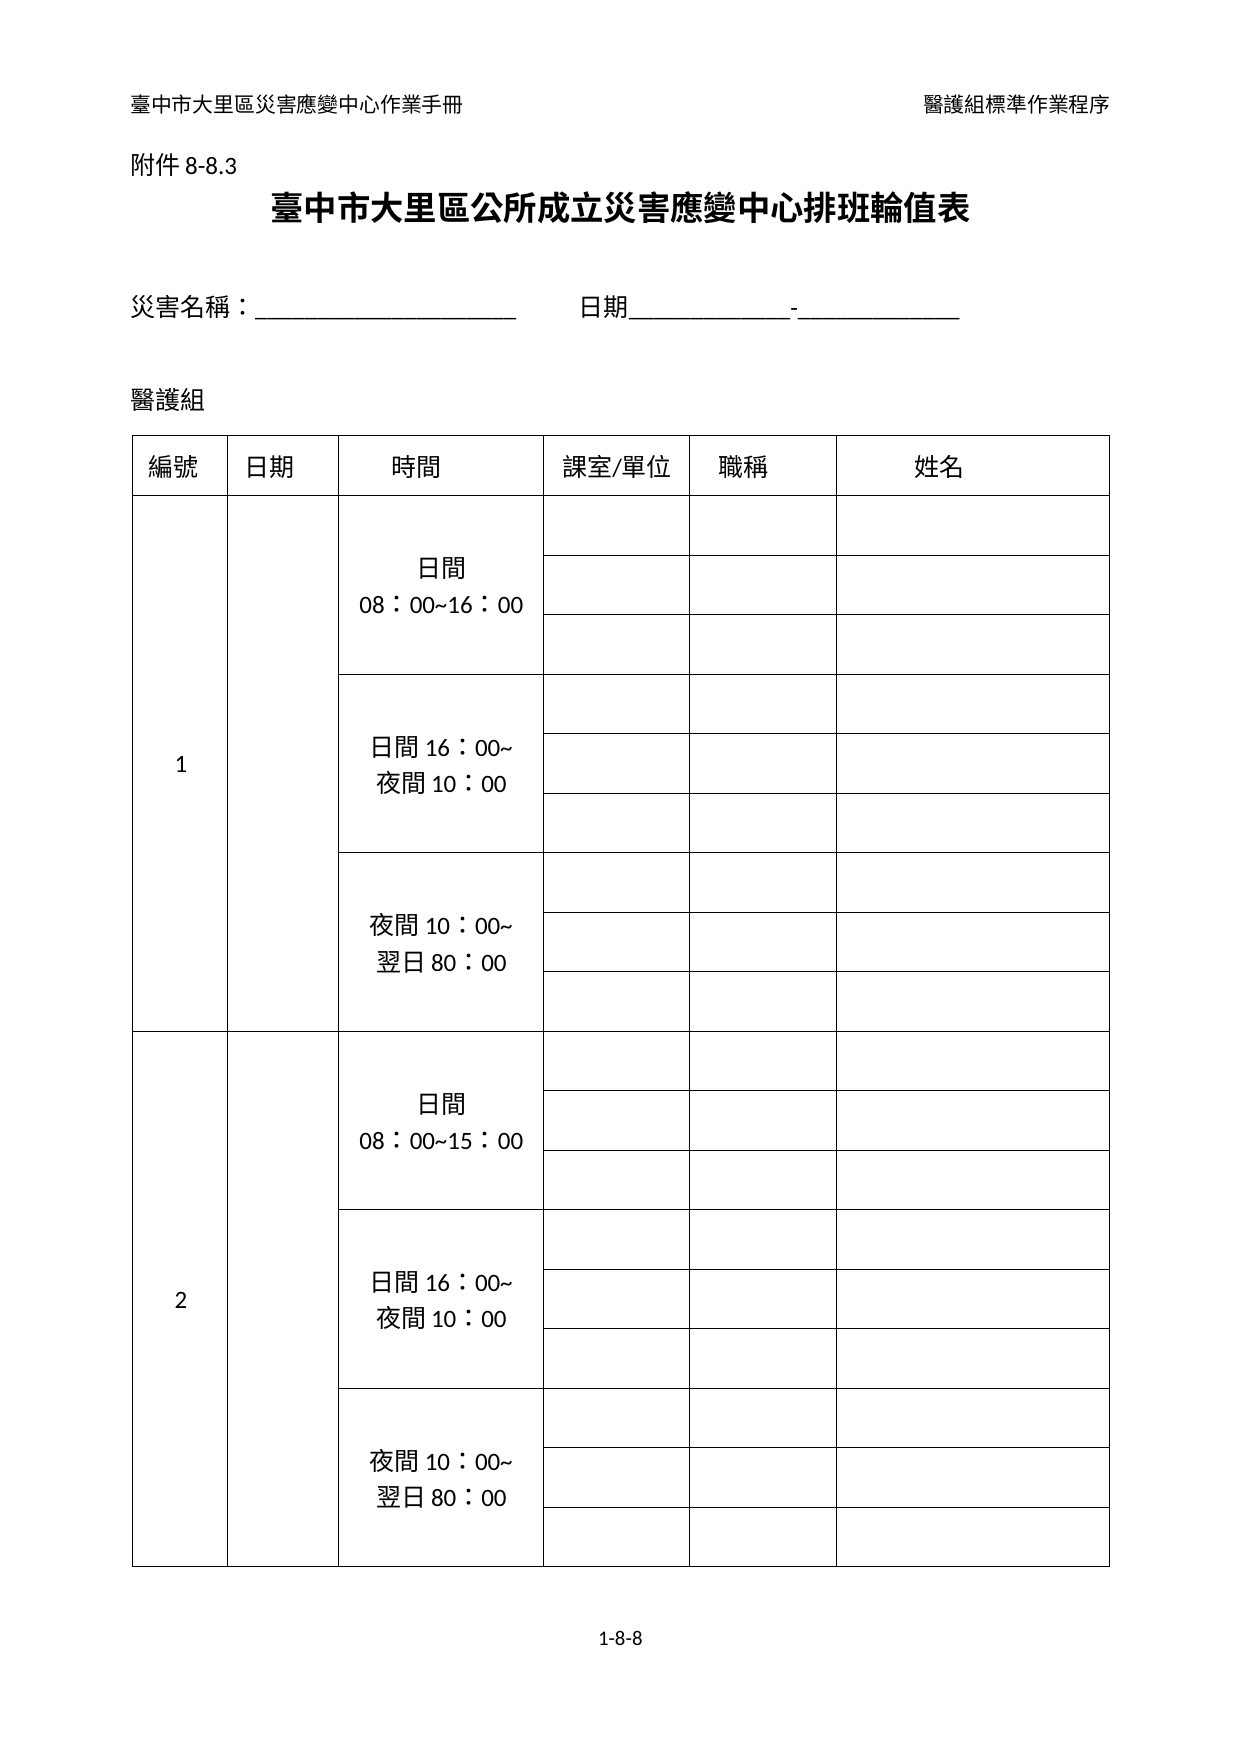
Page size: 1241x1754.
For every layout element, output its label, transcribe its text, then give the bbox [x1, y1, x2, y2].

table_cell [690, 1329, 836, 1388]
table_cell [690, 1210, 836, 1269]
table_header 職稱 [690, 436, 836, 495]
table_cell [690, 1032, 836, 1090]
table_cell [837, 1508, 1109, 1566]
table_cell [544, 615, 689, 674]
table_cell [690, 1448, 836, 1507]
table_cell [837, 1448, 1109, 1507]
table_cell [228, 496, 338, 1031]
table_cell [544, 1210, 689, 1269]
table_header 課室/單位 [544, 436, 689, 495]
table_cell 夜間10：00~ 翌日80：00 [339, 853, 543, 1031]
table_cell [837, 734, 1109, 793]
table_cell [544, 1151, 689, 1209]
table_cell [690, 556, 836, 614]
table_cell [544, 1032, 689, 1090]
table_cell 日間16：00~ 夜間10：00 [339, 1210, 543, 1388]
table_header 姓名 [837, 436, 1109, 495]
table_cell [544, 1329, 689, 1388]
table_cell [837, 1032, 1109, 1090]
text 附件8-8.3 [130, 146, 1110, 182]
table_cell 日間 08：00~16：00 [339, 496, 543, 674]
table_header 日期 [228, 436, 338, 495]
table_cell [837, 1210, 1109, 1269]
table_cell [544, 734, 689, 793]
table_cell [690, 972, 836, 1031]
table_cell [837, 615, 1109, 674]
table_cell 日間 08：00~15：00 [339, 1032, 543, 1209]
table_cell [837, 913, 1109, 971]
table_cell [837, 1389, 1109, 1447]
table_cell [690, 1389, 836, 1447]
table_cell [544, 794, 689, 852]
table_cell [690, 734, 836, 793]
table_cell [837, 1270, 1109, 1328]
table_cell [837, 853, 1109, 912]
table_cell 夜間10：00~ 翌日80：00 [339, 1389, 543, 1566]
table_cell [837, 496, 1109, 555]
text 臺中市大里區公所成立災害應變中心排班輪值表 [130, 182, 1110, 230]
table_cell 日間16：00~ 夜間10：00 [339, 675, 543, 852]
table_cell [837, 794, 1109, 852]
table_cell [837, 1151, 1109, 1209]
table_cell [690, 1151, 836, 1209]
table_cell [837, 972, 1109, 1031]
table_cell [228, 1032, 338, 1566]
table_cell [690, 853, 836, 912]
table_cell 2 [133, 1032, 227, 1566]
table_cell [544, 1389, 689, 1447]
table_cell [690, 1508, 836, 1566]
table_cell [544, 1270, 689, 1328]
table_cell [544, 1508, 689, 1566]
table_cell [544, 1448, 689, 1507]
table_cell [544, 496, 689, 555]
table_cell [690, 615, 836, 674]
table_cell [544, 853, 689, 912]
table_cell 1 [133, 496, 227, 1031]
table_cell [544, 972, 689, 1031]
table_cell [837, 1329, 1109, 1388]
table_header 編號 [133, 436, 227, 495]
table_cell [837, 675, 1109, 733]
table_cell [690, 1270, 836, 1328]
table_cell [544, 675, 689, 733]
table_cell [690, 675, 836, 733]
table_cell [690, 496, 836, 555]
table_cell [837, 556, 1109, 614]
text 醫護組 [130, 380, 1110, 416]
table_cell [690, 913, 836, 971]
table_cell [690, 794, 836, 852]
table_cell [544, 556, 689, 614]
table_cell [544, 1091, 689, 1150]
text 災害名稱：_____________________ 日期_____________-_____________ [130, 286, 1110, 324]
table_header 時間 [339, 436, 543, 495]
table_cell [837, 1091, 1109, 1150]
table_cell [690, 1091, 836, 1150]
table_cell [544, 913, 689, 971]
